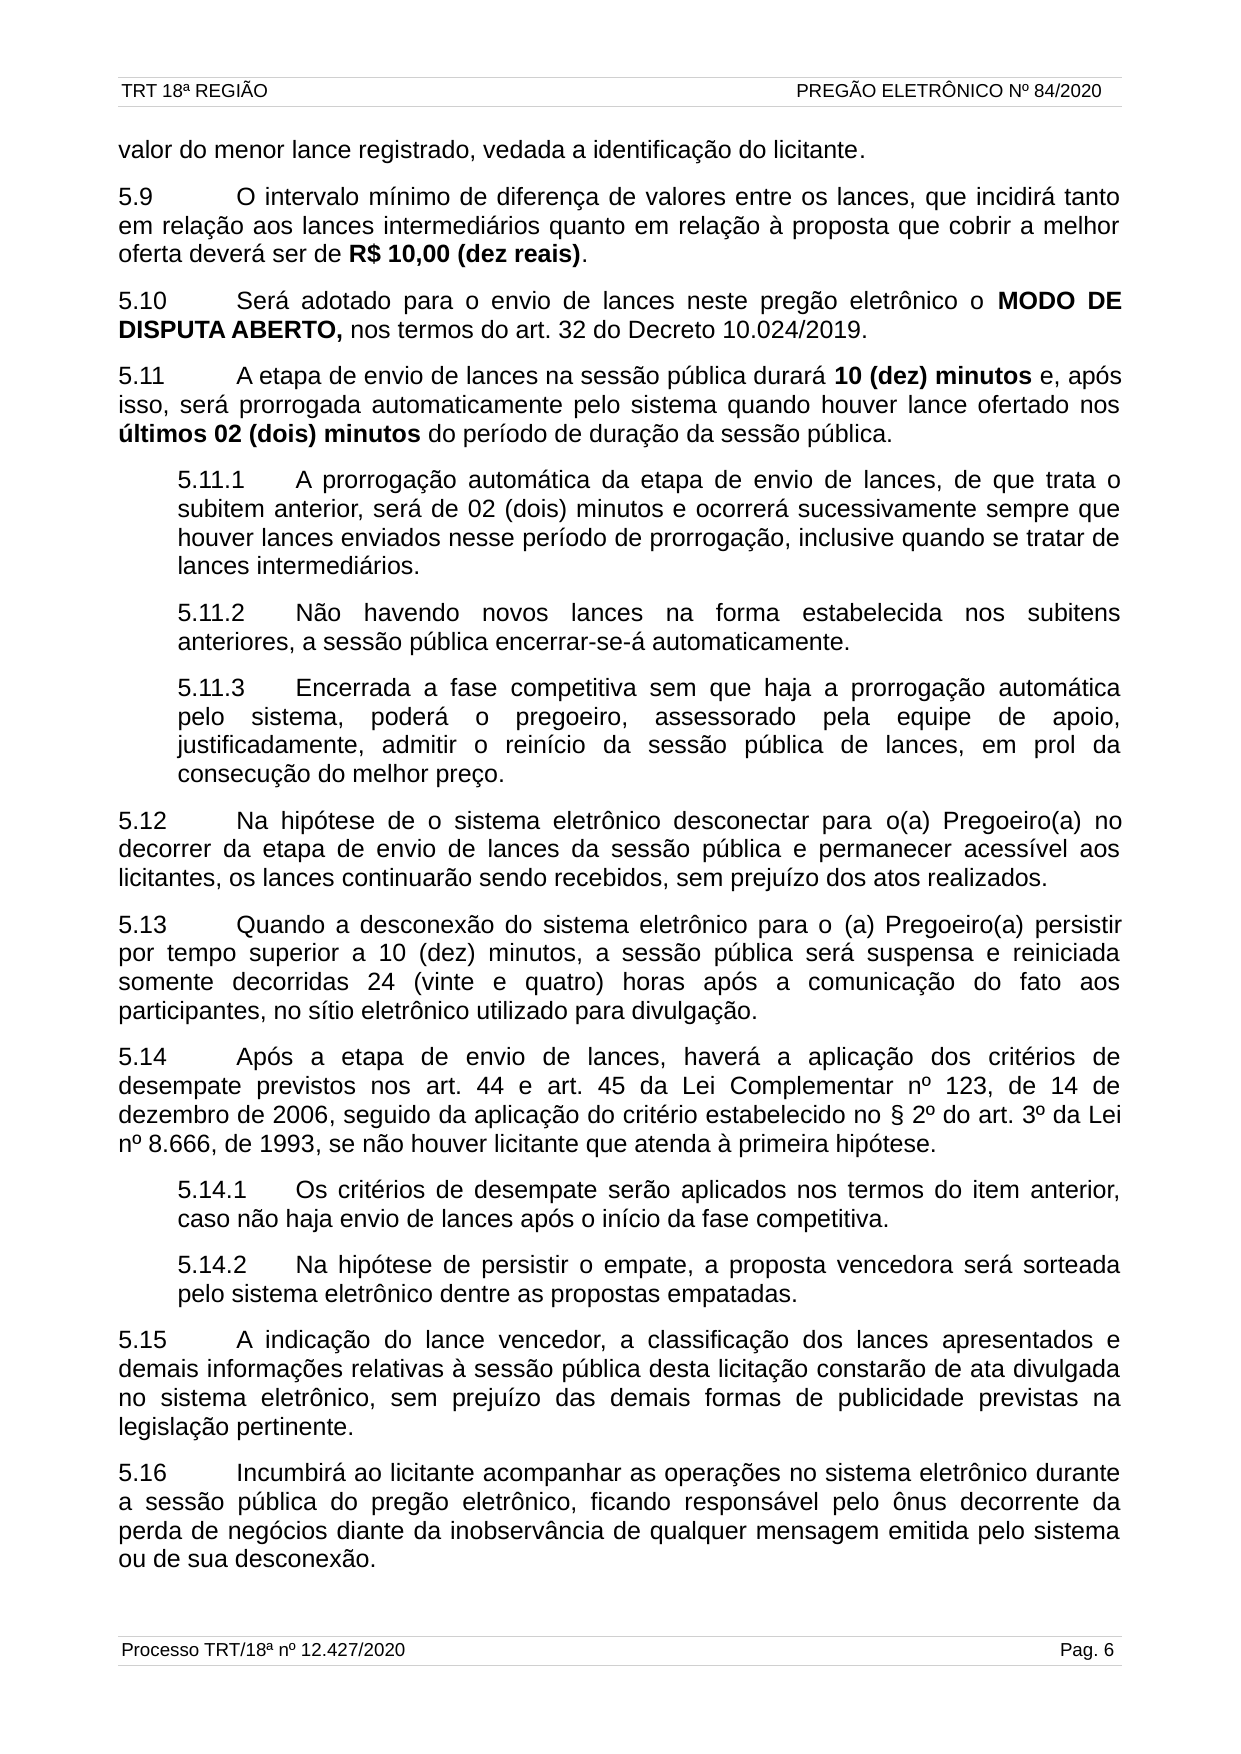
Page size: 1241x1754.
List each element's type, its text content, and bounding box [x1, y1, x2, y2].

text 5.11.3 Encerrada a fase competitiva sem que haja a prorrogação automática pelo sistema, poderá o pregoeiro, assessorado pela equipe de apoio, justificadamente, admitir o reinício da sessão pública de lances, em prol da consecução do melhor preço. [177, 673, 1122, 788]
text 5.11 A etapa de envio de lances na sessão pública durará 10 (dez) minutos e, após isso, será prorrogada automaticamente pelo sistema quando houver lance ofertado nos últimos 02 (dois) minutos do período de duração da sessão pública. [118, 361, 1122, 447]
text 5.9 O intervalo mínimo de diferença de valores entre os lances, que incidirá tanto em relação aos lances intermediários quanto em relação à proposta que cobrir a melhor oferta deverá ser de R$ 10,00 (dez reais). [118, 182, 1122, 268]
text 5.14 Após a etapa de envio de lances, haverá a aplicação dos critérios de desempate previstos nos art. 44 e art. 45 da Lei Complementar nº 123, de 14 de dezembro de 2006, seguido da aplicação do critério estabelecido no § 2º do art. 3º da Lei nº 8.666, de 1993, se não houver licitante que atenda à primeira hipótese. [118, 1042, 1122, 1157]
text 5.14.1 Os critérios de desempate serão aplicados nos termos do item anterior, caso não haja envio de lances após o início da fase competitiva. [177, 1175, 1122, 1233]
text 5.15 A indicação do lance vencedor, a classificação dos lances apresentados e demais informações relativas à sessão pública desta licitação constarão de ata divulgada no sistema eletrônico, sem prejuízo das demais formas de publicidade previstas na legislação pertinente. [118, 1326, 1122, 1441]
text 5.10 Será adotado para o envio de lances neste pregão eletrônico o MODO DE DISPUTA ABERTO, nos termos do art. 32 do Decreto 10.024/2019. [118, 286, 1122, 343]
text 5.14.2 Na hipótese de persistir o empate, a proposta vencedora será sorteada pelo sistema eletrônico dentre as propostas empatadas. [177, 1250, 1122, 1308]
text valor do menor lance registrado, vedada a identificação do licitante. [118, 136, 1122, 164]
text 5.12 Na hipótese de o sistema eletrônico desconectar para o(a) Pregoeiro(a) no decorrer da etapa de envio de lances da sessão pública e permanecer acessível aos licitantes, os lances continuarão sendo recebidos, sem prejuízo dos atos realizados. [118, 806, 1122, 892]
text 5.11.2 Não havendo novos lances na forma estabelecida nos subitens anteriores, a sessão pública encerrar-se-á automaticamente. [177, 598, 1122, 655]
text 5.16 Incumbirá ao licitante acompanhar as operações no sistema eletrônico durante a sessão pública do pregão eletrônico, ficando responsável pelo ônus decorrente da perda de negócios diante da inobservância de qualquer mensagem emitida pelo sistema ou de sua desconexão. [118, 1458, 1122, 1573]
text 5.13 Quando a desconexão do sistema eletrônico para o (a) Pregoeiro(a) persistir por tempo superior a 10 (dez) minutos, a sessão pública será suspensa e reiniciada somente decorridas 24 (vinte e quatro) horas após a comunicação do fato aos participantes, no sítio eletrônico utilizado para divulgação. [118, 910, 1122, 1025]
text 5.11.1 A prorrogação automática da etapa de envio de lances, de que trata o subitem anterior, será de 02 (dois) minutos e ocorrerá sucessivamente sempre que houver lances enviados nesse período de prorrogação, inclusive quando se tratar de lances intermediários. [177, 465, 1122, 580]
